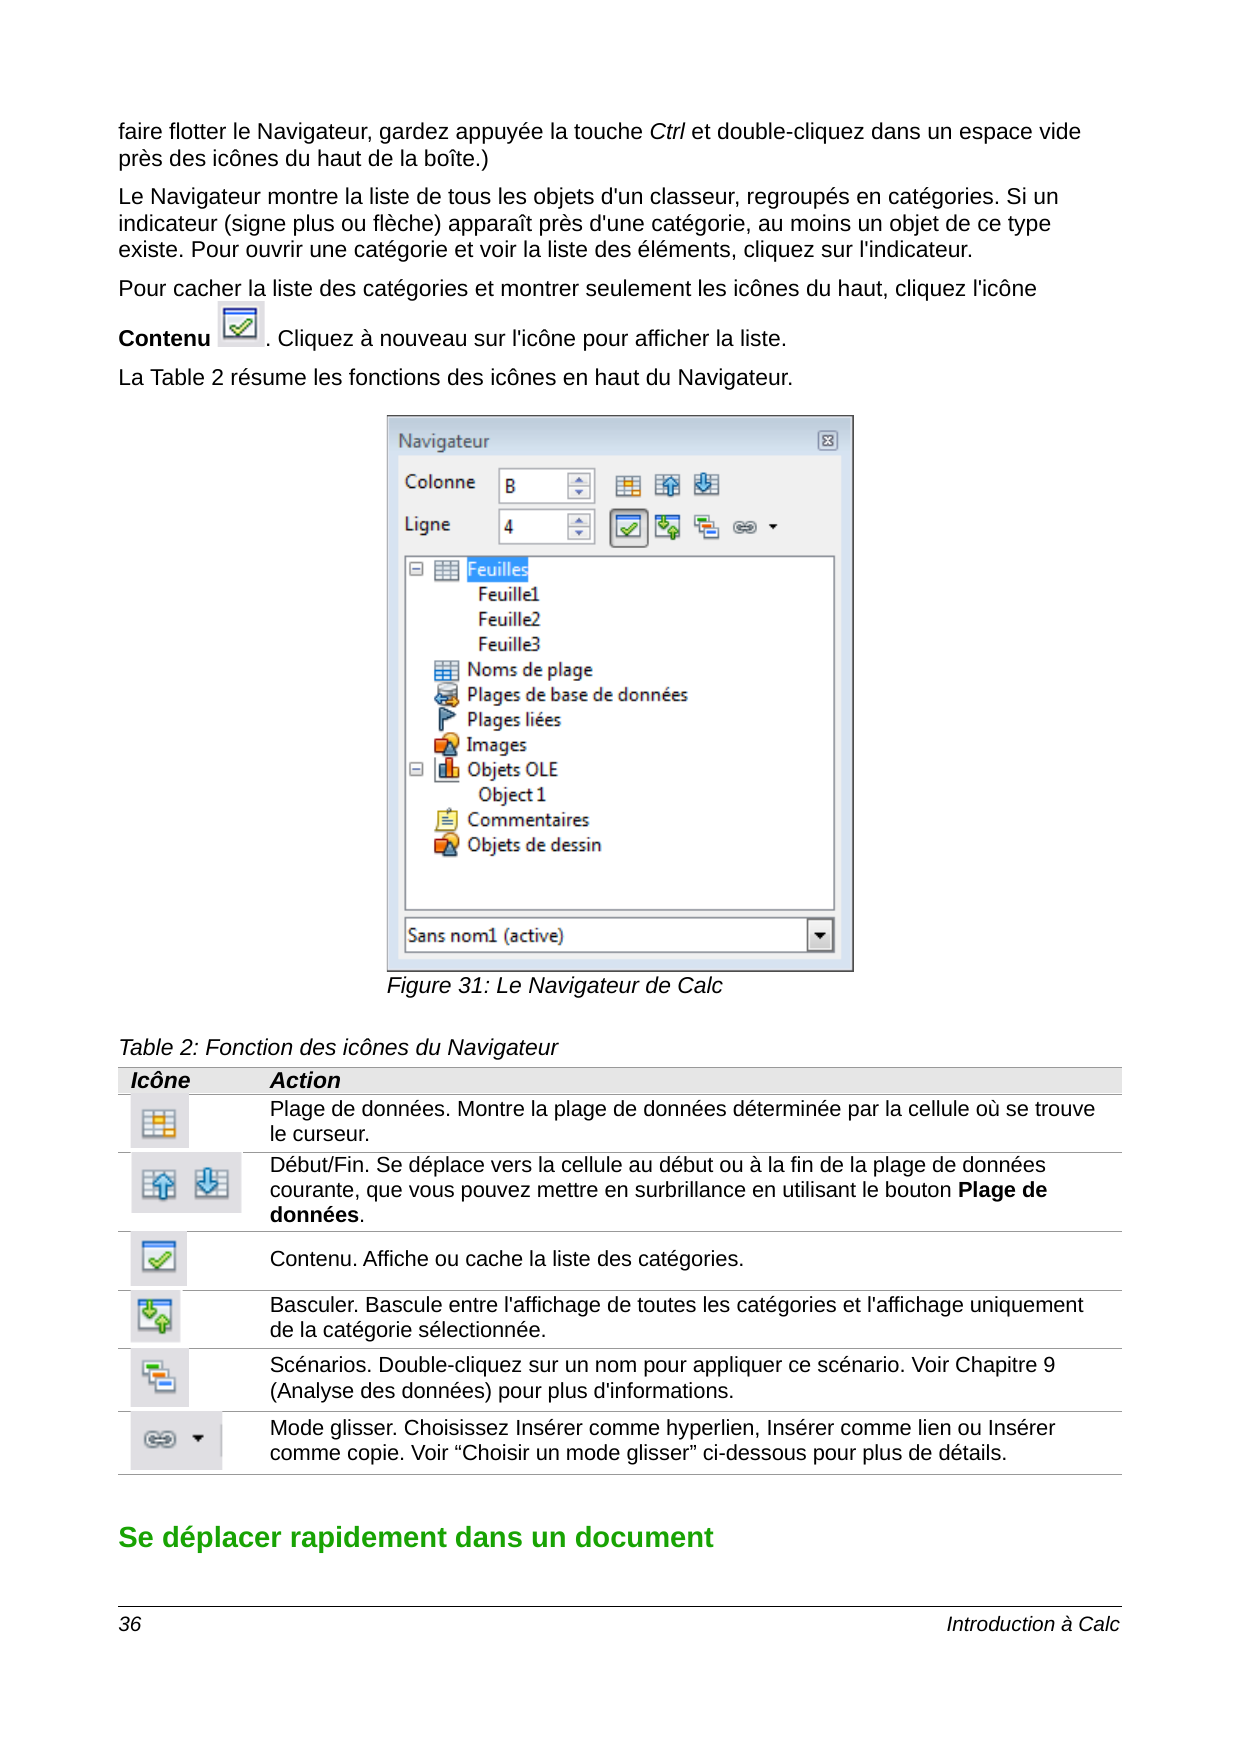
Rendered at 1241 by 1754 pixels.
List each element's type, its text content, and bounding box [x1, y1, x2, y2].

picture [217, 301, 265, 347]
text La Table 2 résume les fonctions des icônes en haut du Navigateur. [118, 364, 1122, 391]
table_header Icône [244, 1068, 257, 1093]
table_header Icône [118, 1068, 131, 1093]
table_header Action [257, 1068, 269, 1093]
table_header Action [1109, 1068, 1122, 1093]
subtitle Se déplacer rapidement dans un document [118, 1520, 1122, 1554]
table_cell Début/Fin. Se déplace vers la cellule au début ou à la fin de la plage de données courante, que vous pouvez mettre en surbrillance en utilisant le bouton Plage de données. [257, 1153, 1122, 1231]
table_cell [118, 1349, 257, 1411]
table_cell [118, 1095, 257, 1152]
picture [130, 1152, 243, 1213]
table_cell [118, 1291, 257, 1348]
picture [386, 415, 854, 972]
text Le Navigateur montre la liste de tous les objets d'un classeur, regroupés en catégories. Si un indicateur (signe plus ou flèche) apparaît près d'une catégorie, au moins un objet de ce type existe. Pour ouvrir une catégorie et voir la liste des éléments, cliquez sur l'indicateur. [118, 183, 1122, 262]
picture [130, 1290, 183, 1345]
table_cell [118, 1232, 257, 1290]
table_cell [118, 1153, 257, 1231]
table_cell Scénarios. Double-cliquez sur un nom pour appliquer ce scénario. Voir Chapitre 9 (Analyse des données) pour plus d'informations. [257, 1349, 1122, 1411]
picture [130, 1093, 189, 1148]
text Pour cacher la liste des catégories et montrer seulement les icônes du haut, cliquez l'icône Contenu . Cliquez à nouveau sur l'icône pour afficher la liste. [118, 275, 1122, 352]
picture [130, 1348, 189, 1407]
picture [130, 1411, 223, 1470]
text Figure 31: Le Navigateur de Calc [387, 972, 854, 998]
table_cell Basculer. Bascule entre l'affichage de toutes les catégories et l'affichage uniquement de la catégorie sélectionnée. [257, 1291, 1122, 1348]
table_cell Contenu. Affiche ou cache la liste des catégories. [257, 1232, 1122, 1290]
table_cell Mode glisser. Choisissez Insérer comme hyperlien, Insérer comme lien ou Insérer comme copie. Voir “Choisir un mode glisser” ci-dessous pour plus de détails. [257, 1412, 1122, 1473]
text Table 2: Fonction des icônes du Navigateur [118, 1034, 1122, 1061]
table_cell Plage de données. Montre la plage de données déterminée par la cellule où se trouve le curseur. [257, 1095, 1122, 1152]
text faire flotter le Navigateur, gardez appuyée la touche Ctrl et double-cliquez dans un espace vide près des icônes du haut de la boîte.) [118, 118, 1122, 171]
table_cell [118, 1412, 257, 1473]
picture [130, 1231, 187, 1286]
